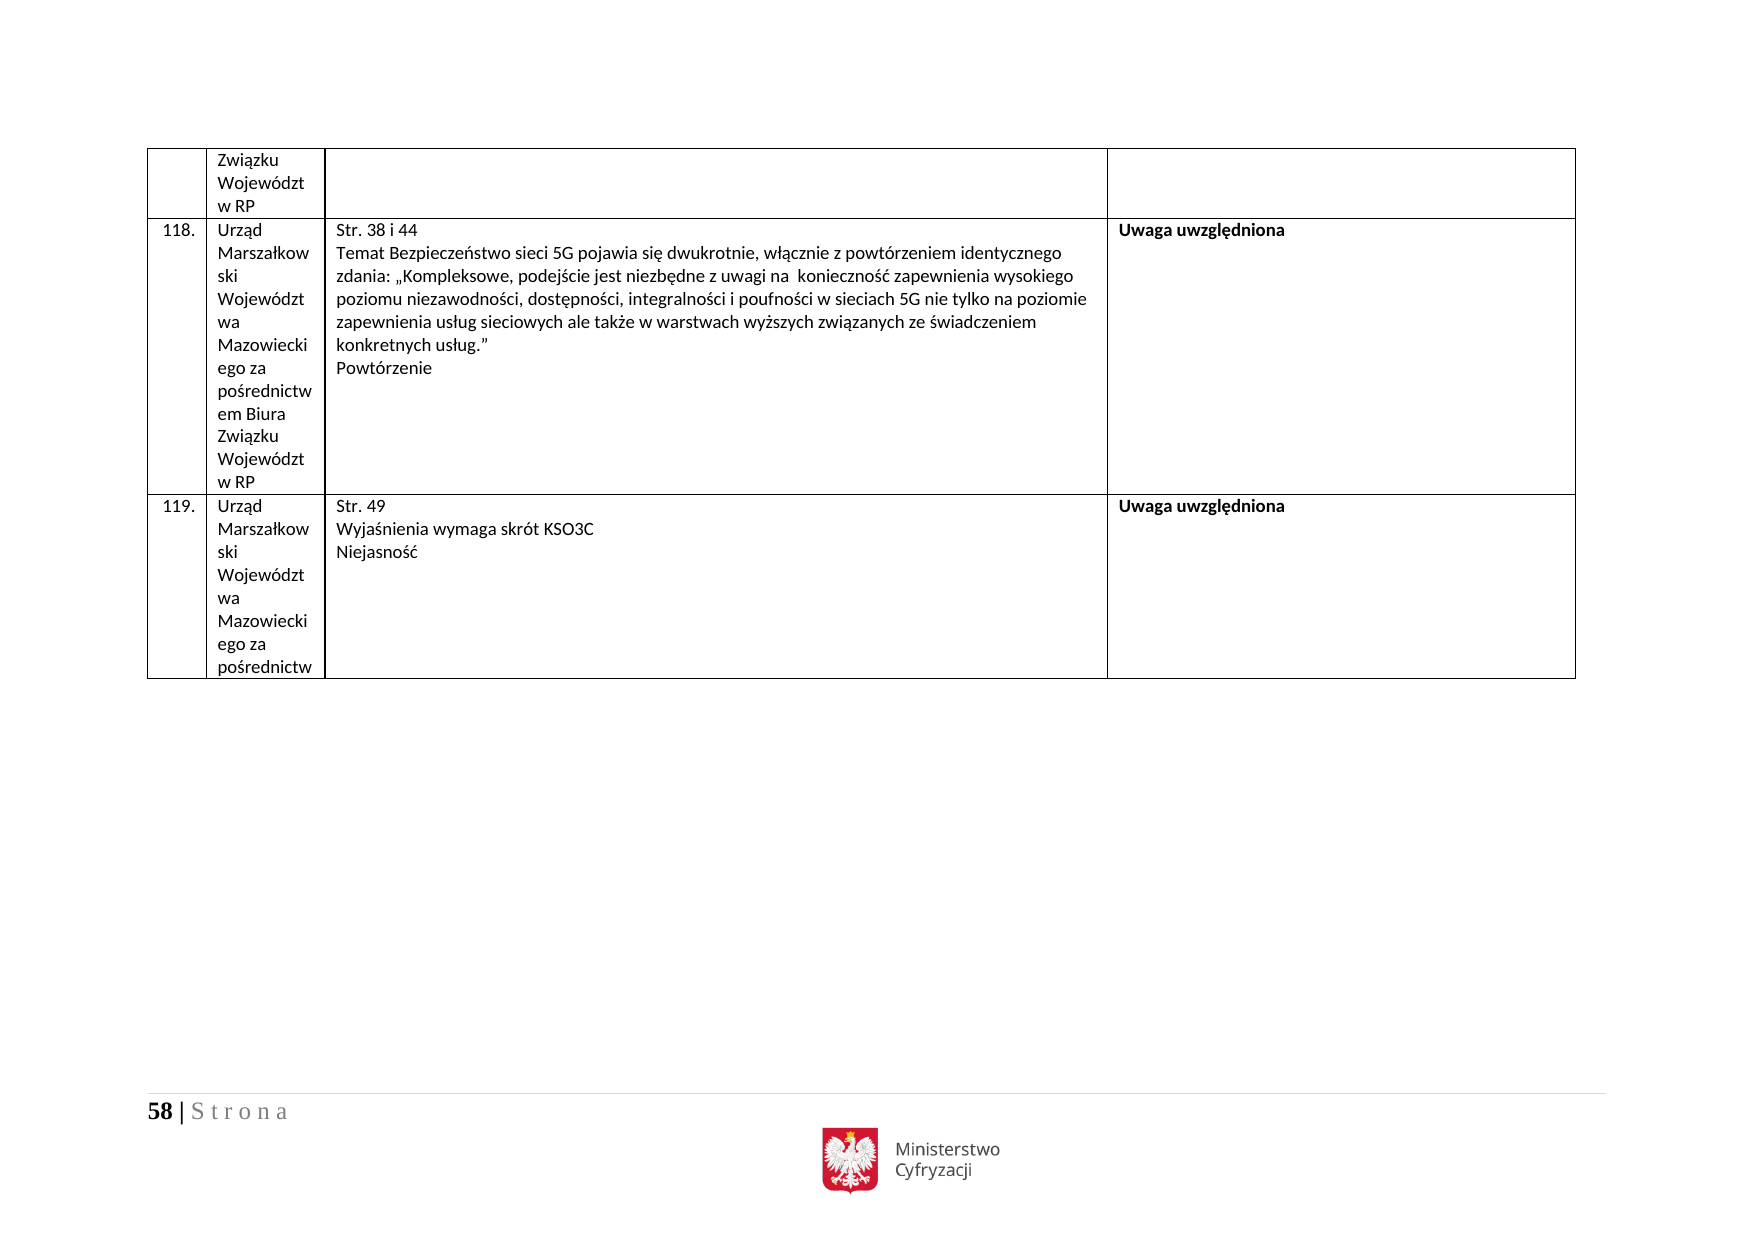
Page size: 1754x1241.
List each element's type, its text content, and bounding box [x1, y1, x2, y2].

table_cell Uwaga uwzględniona [1108, 495, 1575, 678]
table_cell [148, 149, 206, 217]
table_cell Uwaga uwzględniona [1108, 219, 1575, 493]
table_cell [326, 149, 1107, 217]
table_cell [148, 495, 206, 678]
table_cell Związku Województw RP [207, 149, 324, 217]
table_cell Str. 49 Wyjaśnienia wymaga skrót KSO3C Niejasność [326, 495, 1107, 678]
table_cell Urząd Marszałkowski Województwa Mazowieckiego za pośrednictw [207, 495, 324, 678]
table_cell [1108, 149, 1575, 217]
table_cell [148, 219, 206, 493]
table_cell Urząd Marszałkowski Województwa Mazowieckiego za pośrednictwem Biura Związku Województw RP [207, 219, 324, 493]
table_cell Str. 38 i 44 Temat Bezpieczeństwo sieci 5G pojawia się dwukrotnie, włącznie z powtórzeniem identycznego zdania: „Kompleksowe, podejście jest niezbędne z uwagi na konieczność zapewnienia wysokiego poziomu niezawodności, dostępności, integralności i poufności w sieciach 5G nie tylko na poziomie zapewnienia usług sieciowych ale także w warstwach wyższych związanych ze świadczeniem konkretnych usług.” Powtórzenie [326, 219, 1107, 493]
